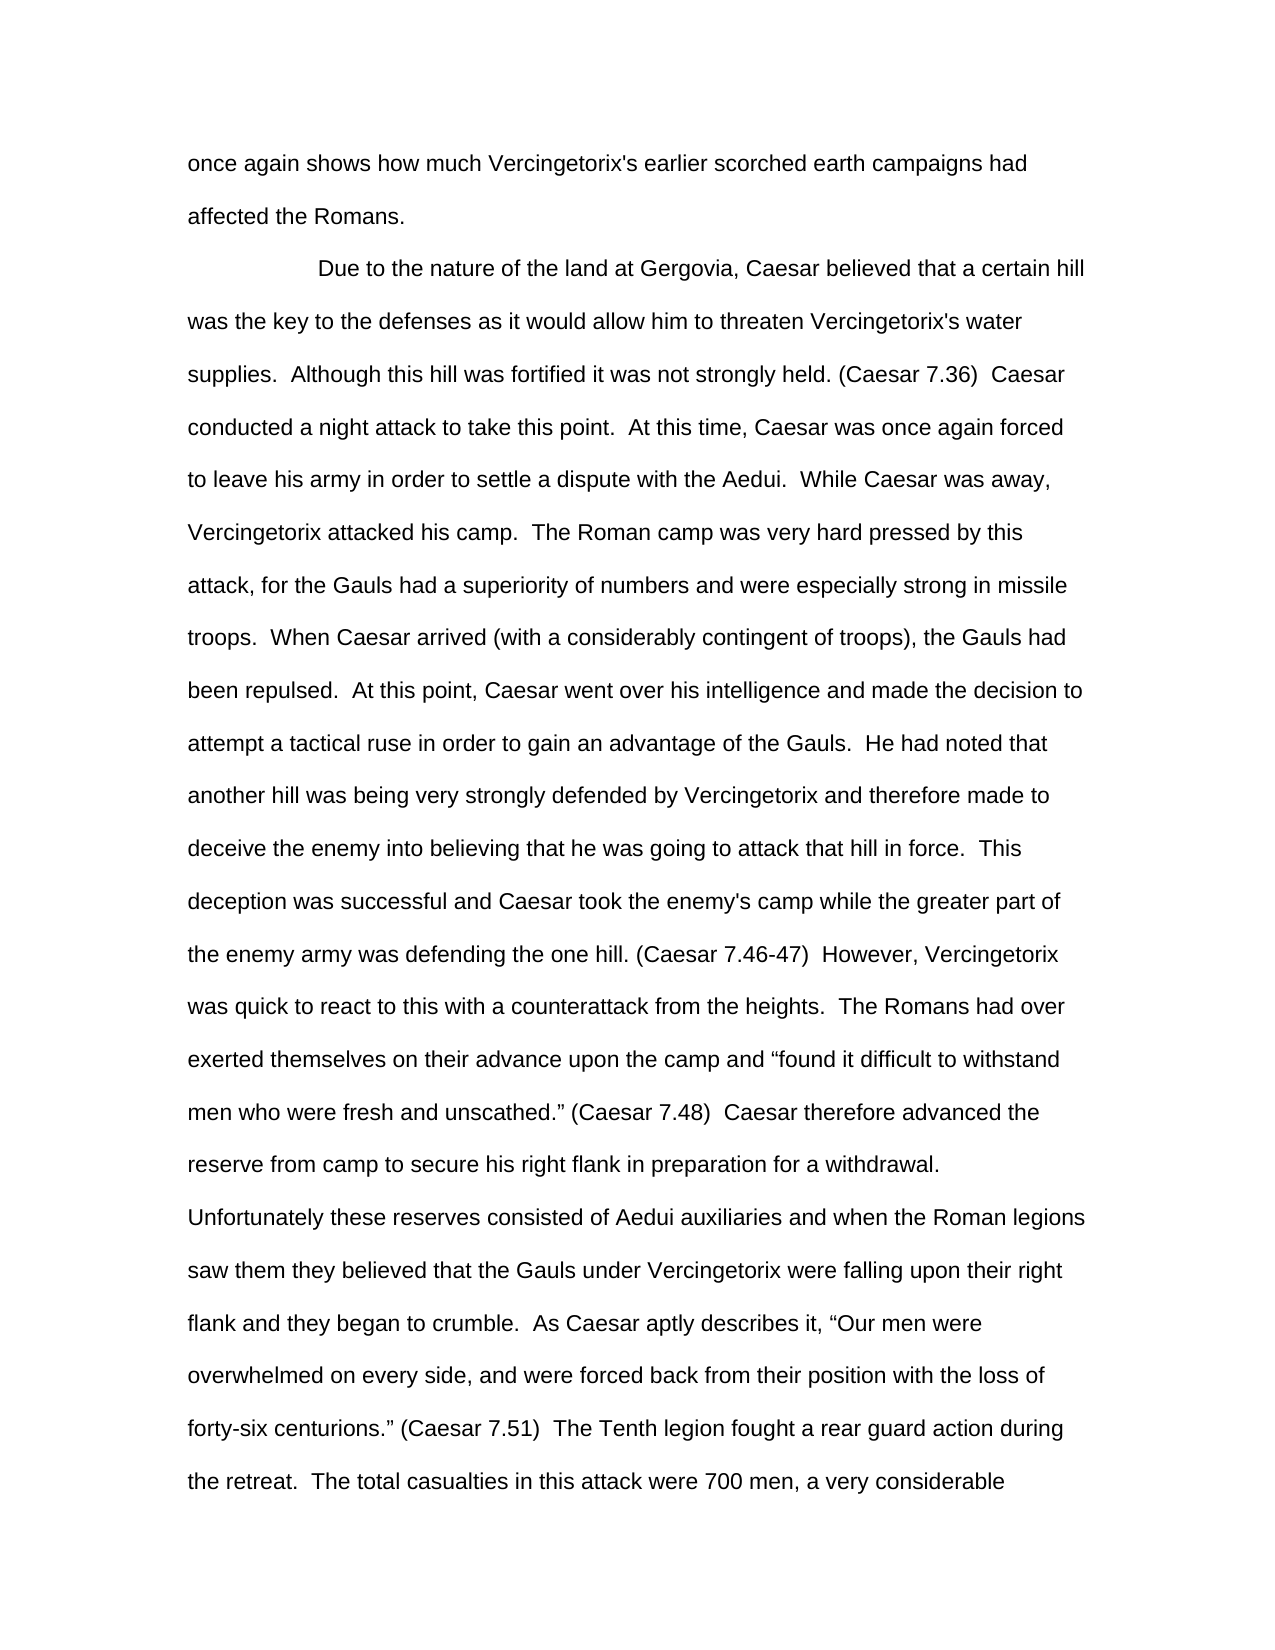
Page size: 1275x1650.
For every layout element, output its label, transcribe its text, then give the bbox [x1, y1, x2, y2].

text Due to the nature of the land at Gergovia, Caesar believed that a certain hill was the key to the defenses as it would allow him to threaten Vercingetorix's water supplies. Although this hill was fortified it was not strongly held. (Caesar 7.36) Caesar conducted a night attack to take this point. At this time, Caesar was once again forced to leave his army in order to settle a dispute with the Aedui. While Caesar was away, Vercingetorix attacked his camp. The Roman camp was very hard pressed by this attack, for the Gauls had a superiority of numbers and were especially strong in missile troops. When Caesar arrived (with a considerably contingent of troops), the Gauls had been repulsed. At this point, Caesar went over his intelligence and made the decision to attempt a tactical ruse in order to gain an advantage of the Gauls. He had noted that another hill was being very strongly defended by Vercingetorix and therefore made to deceive the enemy into believing that he was going to attack that hill in force. This deception was successful and Caesar took the enemy's camp while the greater part of the enemy army was defending the one hill. (Caesar 7.46-47) However, Vercingetorix was quick to react to this with a counterattack from the heights. The Romans had over exerted themselves on their advance upon the camp and “found it difficult to withstand men who were fresh and unscathed.” (Caesar 7.48) Caesar therefore advanced the reserve from camp to secure his right flank in preparation for a withdrawal. Unfortunately these reserves consisted of Aedui auxiliaries and when the Roman legions saw them they believed that the Gauls under Vercingetorix were falling upon their right flank and they began to crumble. As Caesar aptly describes it, “Our men were overwhelmed on every side, and were forced back from their position with the loss of forty-six centurions.” (Caesar 7.51) The Tenth legion fought a rear guard action during the retreat. The total casualties in this attack were 700 men, a very considerable [187, 255, 1087, 1494]
text once again shows how much Vercingetorix's earlier scorched earth campaigns had affected the Romans. [187, 150, 1087, 229]
